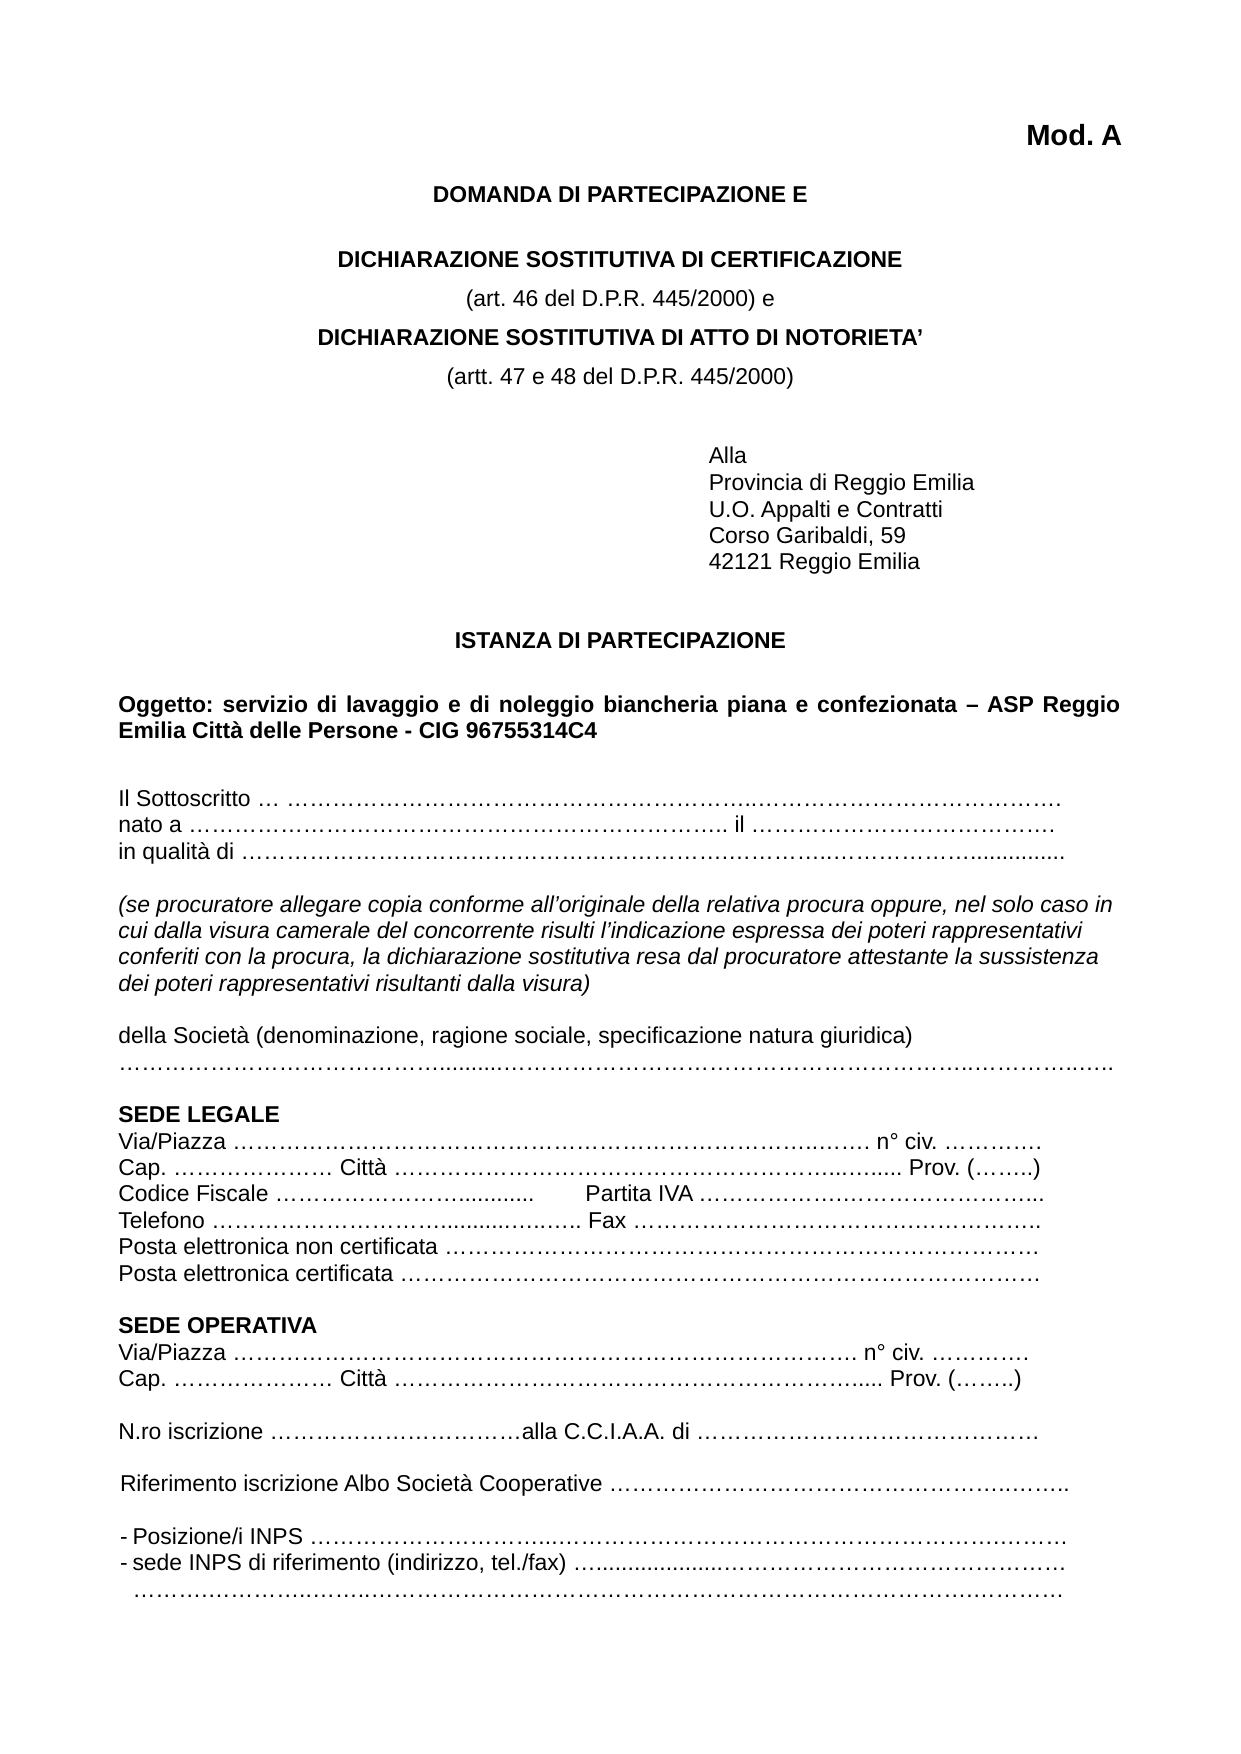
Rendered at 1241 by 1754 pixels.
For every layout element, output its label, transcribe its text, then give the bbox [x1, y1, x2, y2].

text Posta elettronica certificata ………………………………………………………………………… [118, 1259, 1122, 1286]
text in qualità di ……………………………………………………….…………..………………............... [118, 838, 1122, 864]
text DICHIARAZIONE SOSTITUTIVA DI ATTO DI NOTORIETA’ [118, 324, 1122, 350]
text - sede INPS di riferimento (indirizzo, tel./fax) …....................……………………………………… [120, 1549, 1122, 1576]
text SEDE OPERATIVA [118, 1312, 1122, 1338]
subtitle Oggetto: servizio di lavaggio e di noleggio biancheria piana e confezionata – ASP Reggio Emilia Città delle Persone - CIG 96755314C4 [118, 691, 1122, 744]
text DICHIARAZIONE SOSTITUTIVA DI CERTIFICAZIONE [118, 246, 1122, 272]
text Alla [118, 440, 1122, 469]
text Il Sottoscritto … ……………………………………………………..…………………………………. [118, 785, 1122, 811]
text nato a …………………………………………………………….. il …………………………………. [118, 811, 1122, 838]
text Via/Piazza ………………………………………………………………………. n° civ. …………. [118, 1338, 1122, 1365]
text SEDE LEGALE [118, 1101, 1122, 1128]
text ……….…………..……..…………………………………………………………………….………… [120, 1576, 1122, 1602]
text Cap. ………………… Città ……………………………………………………..... Prov. (……..) [118, 1365, 1122, 1391]
text Mod. A [118, 118, 1122, 152]
text (se procuratore allegare copia conforme all’originale della relativa procura oppure, nel solo caso in cui dalla visura camerale del concorrente risulti l’indicazione espressa dei poteri rappresentativi conferiti con la procura, la dichiarazione sostitutiva resa dal procuratore attestante la sussistenza dei poteri rappresentativi risultanti dalla visura) [118, 891, 1122, 996]
text 42121 Reggio Emilia [118, 548, 1122, 574]
text Codice Fiscale ……………………............ Partita IVA ……………….……………………... [118, 1180, 1122, 1207]
text N.ro iscrizione ……………………………alla C.C.I.A.A. di ……………………………………… [118, 1418, 1122, 1444]
text Corso Garibaldi, 59 [118, 522, 1122, 548]
text U.O. Appalti e Contratti [118, 496, 1122, 522]
text (art. 46 del D.P.R. 445/2000) e [118, 285, 1122, 311]
text Via/Piazza …………………………………………………………………..……. n° civ. …………. [118, 1128, 1122, 1154]
text DOMANDA DI PARTECIPAZIONE E [118, 181, 1122, 207]
text Posta elettronica non certificata …………………………………………………………………… [118, 1233, 1122, 1259]
text della Società (denominazione, ragione sociale, specificazione natura giuridica) ……………………………………..........……………………………………………………..…………..….. [118, 1022, 1122, 1075]
text Provincia di Reggio Emilia [118, 469, 1122, 496]
text ISTANZA DI PARTECIPAZIONE [118, 627, 1122, 654]
text (artt. 47 e 48 del D.P.R. 445/2000) [118, 363, 1122, 389]
text Cap. ………………… Città …………………………………………………...…..... Prov. (……..) [118, 1154, 1122, 1180]
text Riferimento iscrizione Albo Società Cooperative ……………………………………………..…….. [120, 1470, 1122, 1497]
text Telefono …………………………...........…..….. Fax ……………………………….…………….. [118, 1207, 1122, 1233]
text - Posizione/i INPS …………………………...………………………………………………….……… [120, 1523, 1122, 1549]
